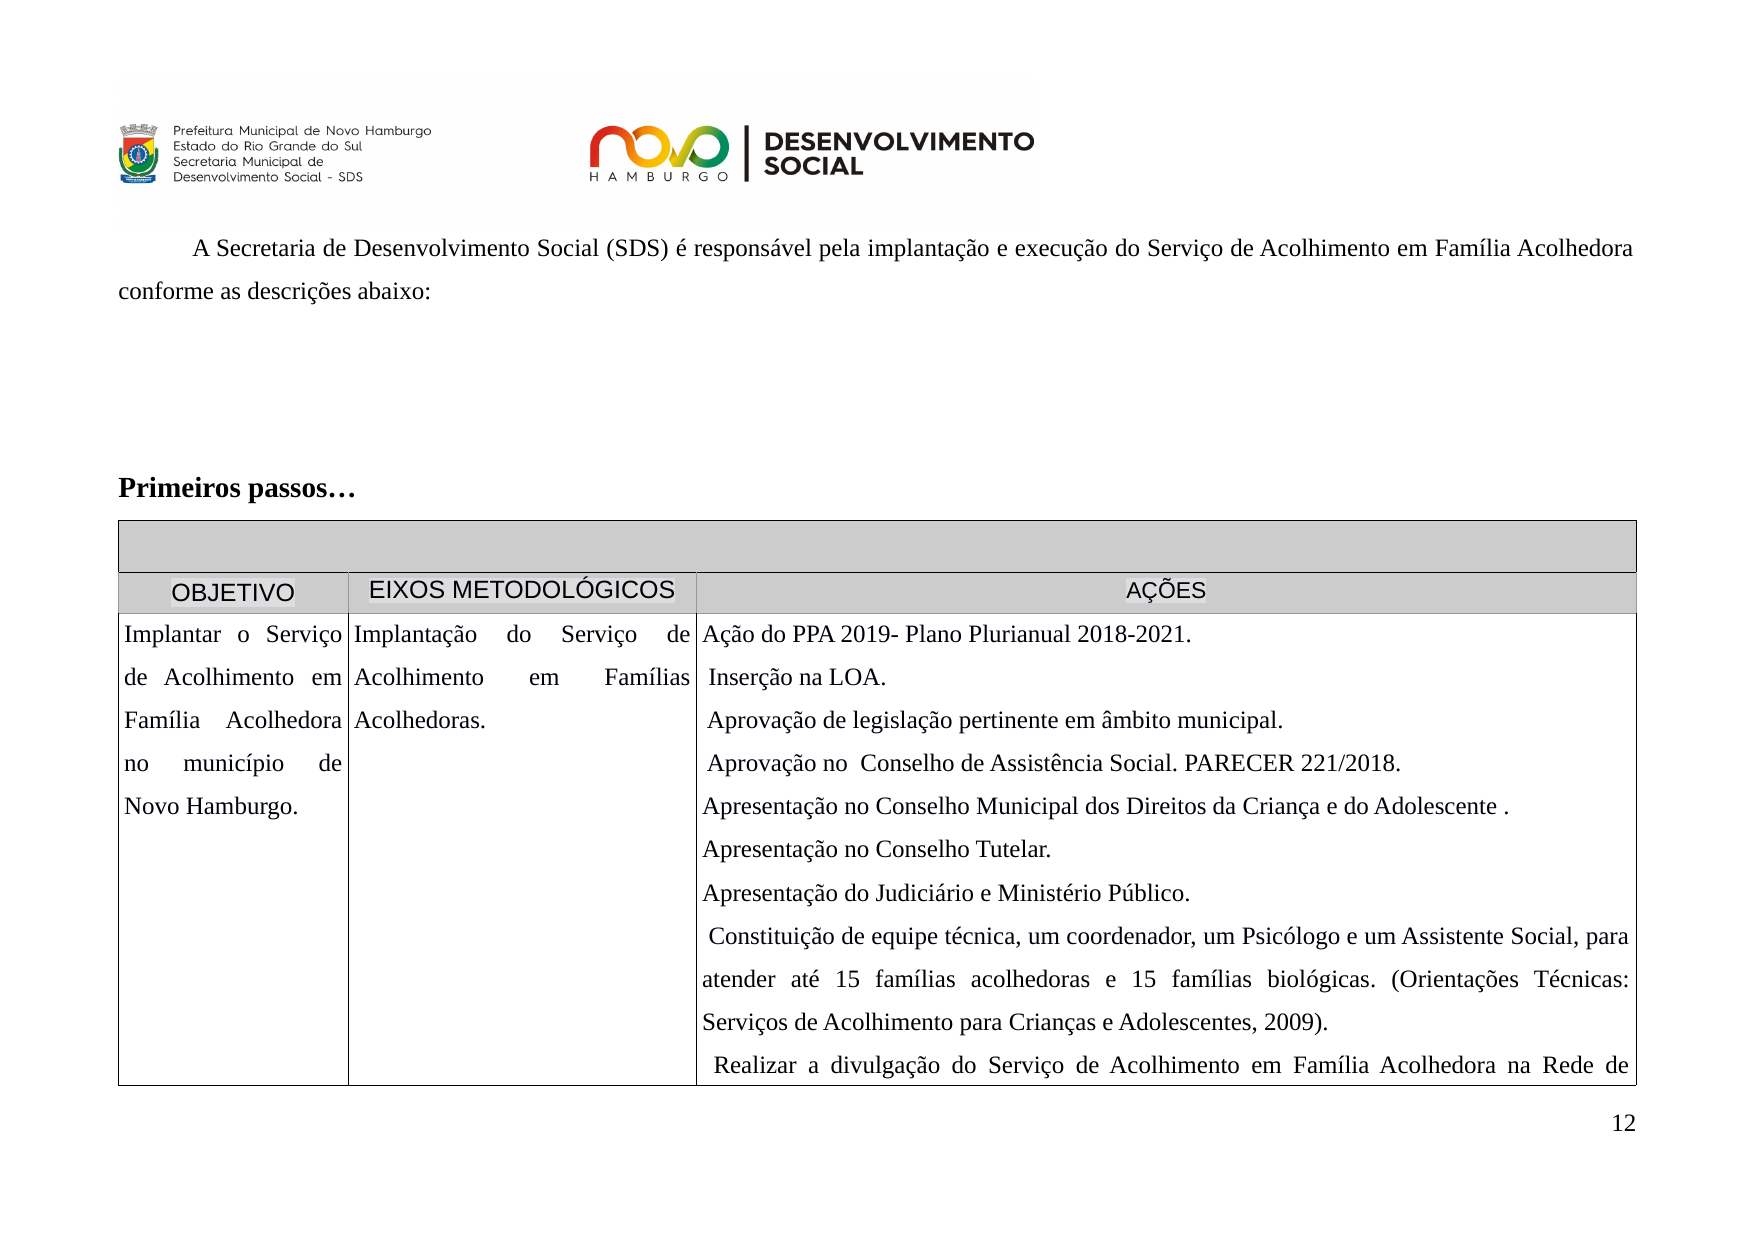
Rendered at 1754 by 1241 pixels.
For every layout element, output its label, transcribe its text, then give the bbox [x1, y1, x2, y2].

table_cell AÇÕES [697, 573, 1636, 613]
table_cell OBJETIVO [119, 573, 348, 613]
table_cell Implantação do Serviço de Acolhimento em Famílias Acolhedoras. [349, 614, 696, 1084]
table_cell EIXOS METODOLÓGICOS [349, 573, 696, 613]
text A Secretaria de Desenvolvimento Social (SDS) é responsável pela implantação e execução do Serviço de Acolhimento em Família Acolhedora conforme as descrições abaixo: [118, 233, 1636, 304]
picture [118, 75, 1035, 233]
table_cell Implantar o Serviço de Acolhimento em Família Acolhedora no município de Novo Hamburgo. [119, 614, 348, 1084]
table_header [119, 521, 1636, 572]
table_cell Ação do PPA 2019- Plano Plurianual 2018-2021. Inserção na LOA. Aprovação de legislação pertinente em âmbito municipal. Aprovação no Conselho de Assistência Social. PARECER 221/2018. Apresentação no Conselho Municipal dos Direitos da Criança e do Adolescente . Apresentação no Conselho Tutelar. Apresentação do Judiciário e Ministério Público. Constituição de equipe técnica, um coordenador, um Psicólogo e um Assistente Social, para atender até 15 famílias acolhedoras e 15 famílias biológicas. (Orientações Técnicas: Serviços de Acolhimento para Crianças e Adolescentes, 2009). Realizar a divulgação do Serviço de Acolhimento em Família Acolhedora na Rede de [697, 614, 1636, 1084]
text Primeiros passos… [118, 470, 1636, 503]
